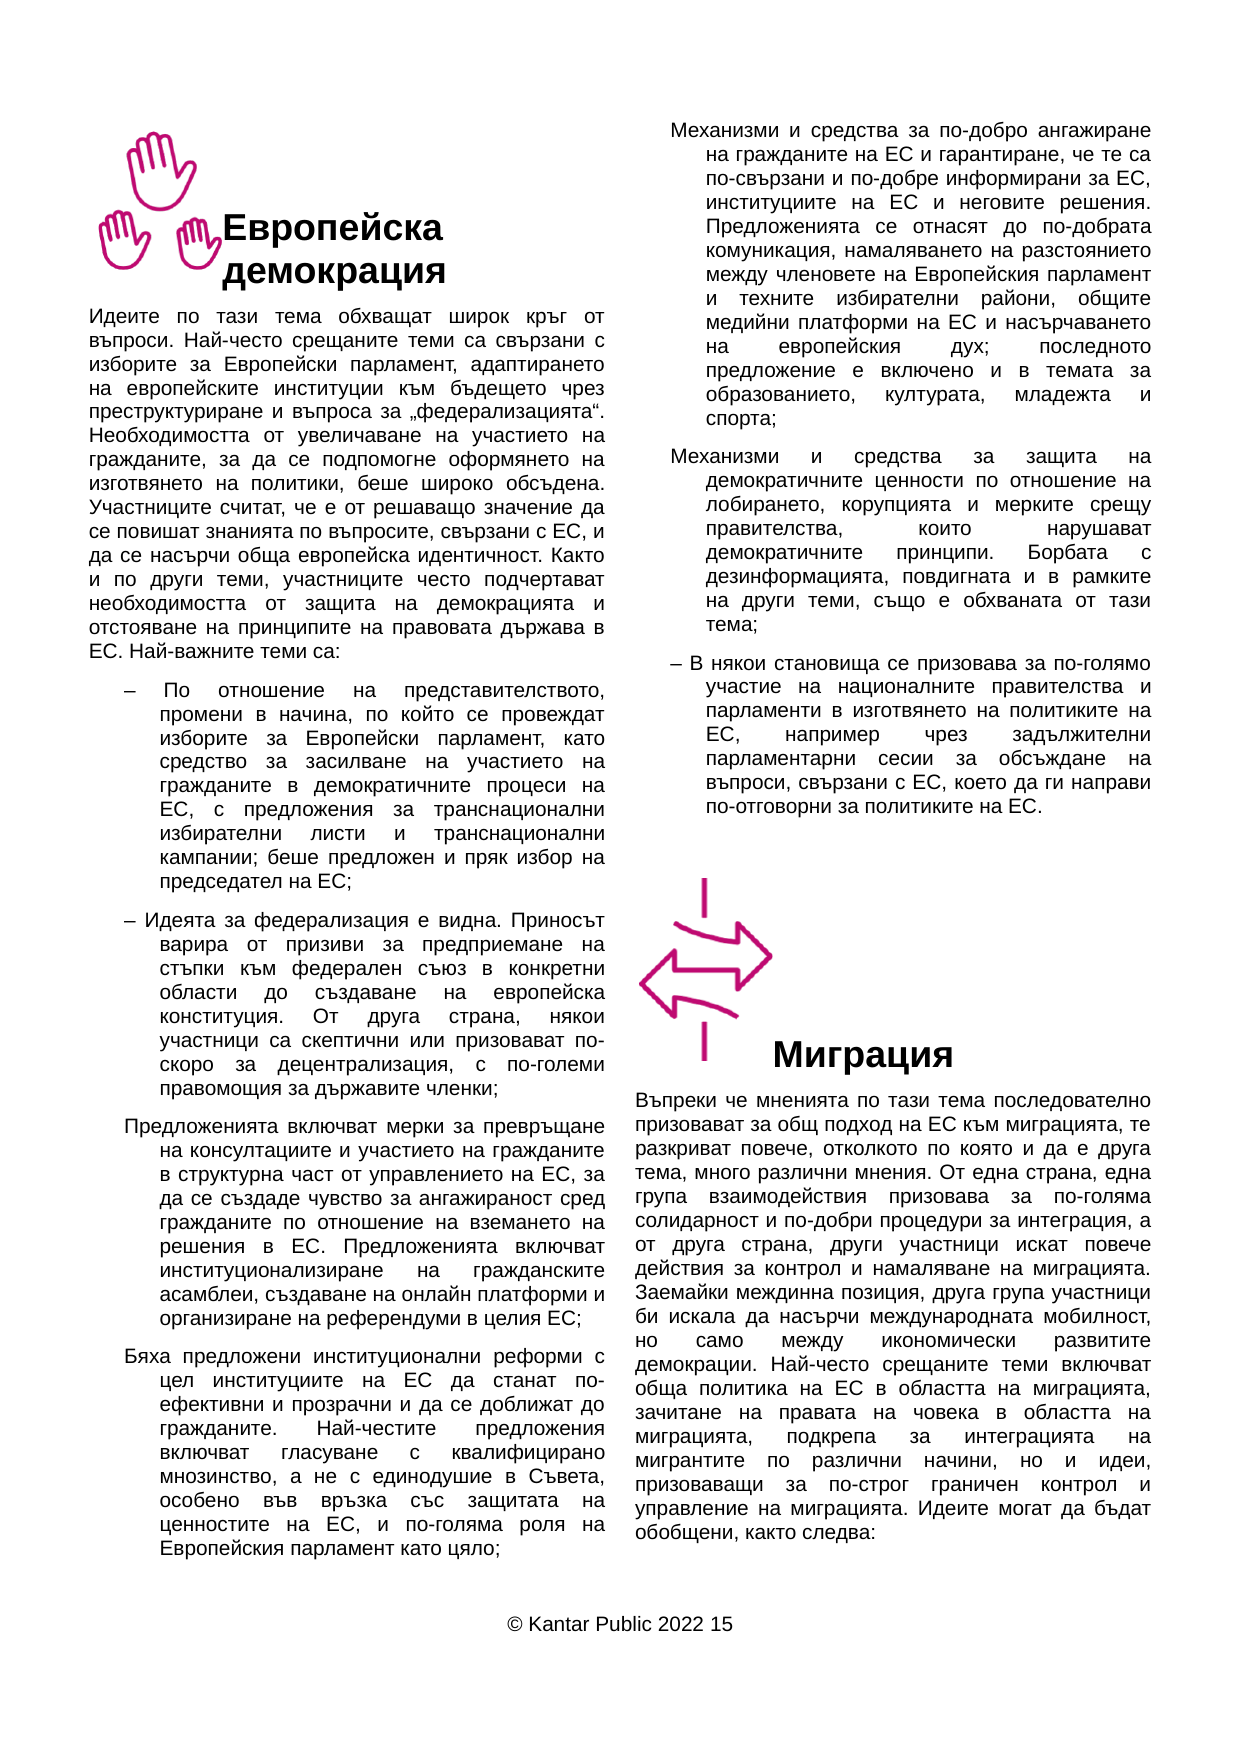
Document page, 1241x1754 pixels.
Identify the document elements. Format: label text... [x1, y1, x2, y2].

subtitle Миграция [635, 1033, 1152, 1076]
text Механизми и средства за защита на демократичните ценности по отношение на лобирането, корупцията и мерките срещу правителства, които нарушават демократичните принципи. Борбата с дезинформацията, повдигната и в рамките на други теми, също е обхваната от тази тема; [670, 444, 1152, 636]
picture [98, 131, 222, 270]
text Предложенията включват мерки за превръщане на консултациите и участието на гражданите в структурна част от управлението на ЕС, за да се създаде чувство за ангажираност сред гражданите по отношение на вземането на решения в ЕС. Предложенията включват институционализиране на гражданските асамблеи, създаване на онлайн платформи и организиране на референдуми в целия ЕС; [124, 1114, 605, 1329]
text Идеите по тази тема обхващат широк кръг от въпроси. Най-често срещаните теми са свързани с изборите за Европейски парламент, адаптирането на европейските институции към бъдещето чрез преструктуриране и въпроса за „федерализацията“. Необходимостта от увеличаване на участието на гражданите, за да се подпомогне оформянето на изготвянето на политики, беше широко обсъдена. Участниците считат, че е от решаващо значение да се повишат знанията по въпросите, свързани с ЕС, и да се насърчи обща европейска идентичност. Както и по други теми, участниците често подчертават необходимостта от защита на демокрацията и отстояване на принципите на правовата държава в ЕС. Най-важните теми са: [88, 303, 605, 663]
picture [638, 878, 773, 1061]
subtitle Европейска демокрация [88, 205, 605, 291]
text Въпреки че мненията по тази тема последователно призовават за общ подход на ЕС към миграцията, те разкриват повече, отколкото по която и да е друга тема, много различни мнения. От една страна, една група взаимодействия призовава за по-голяма солидарност и по-добри процедури за интеграция, а от друга страна, други участници искат повече действия за контрол и намаляване на миграцията. Заемайки междинна позиция, друга група участници би искала да насърчи международната мобилност, но само между икономически развитите демокрации. Най-често срещаните теми включват обща политика на ЕС в областта на миграцията, зачитане на правата на човека в областта на миграцията, подкрепа за интеграцията на мигрантите по различни начини, но и идеи, призоваващи за по-строг граничен контрол и управление на миграцията. Идеите могат да бъдат обобщени, както следва: [635, 1088, 1152, 1543]
text ‒ Идеята за федерализация е видна. Приносът варира от призиви за предприемане на стъпки към федерален съюз в конкретни области до създаване на европейска конституция. От друга страна, някои участници са скептични или призовават по-скоро за децентрализация, с по-големи правомощия за държавите членки; [124, 908, 605, 1099]
text Механизми и средства за по-добро ангажиране на гражданите на ЕС и гарантиране, че те са по-свързани и по-добре информирани за ЕС, институциите на ЕС и неговите решения. Предложенията се отнасят до по-добрата комуникация, намаляването на разстоянието между членовете на Европейския парламент и техните избирателни райони, общите медийни платформи на ЕС и насърчаването на европейския дух; последното предложение е включено и в темата за образованието, културата, младежта и спорта; [670, 118, 1152, 429]
text Бяха предложени институционални реформи с цел институциите на ЕС да станат по-ефективни и прозрачни и да се доближат до гражданите. Най-честите предложения включват гласуване с квалифицирано мнозинство, а не с единодушие в Съвета, особено във връзка със защитата на ценностите на ЕС, и по-голяма роля на Европейския парламент като цяло; [124, 1344, 605, 1560]
text ‒ В някои становища се призовава за по-голямо участие на националните правителства и парламенти в изготвянето на политиките на ЕС, например чрез задължителни парламентарни сесии за обсъждане на въпроси, свързани с ЕС, което да ги направи по-отговорни за политиките на ЕС. [670, 650, 1152, 818]
text ‒ По отношение на представителството, промени в начина, по който се провеждат изборите за Европейски парламент, като средство за засилване на участието на гражданите в демократичните процеси на ЕС, с предложения за транснационални избирателни листи и транснационални кампании; беше предложен и пряк избор на председател на ЕС; [124, 677, 605, 893]
